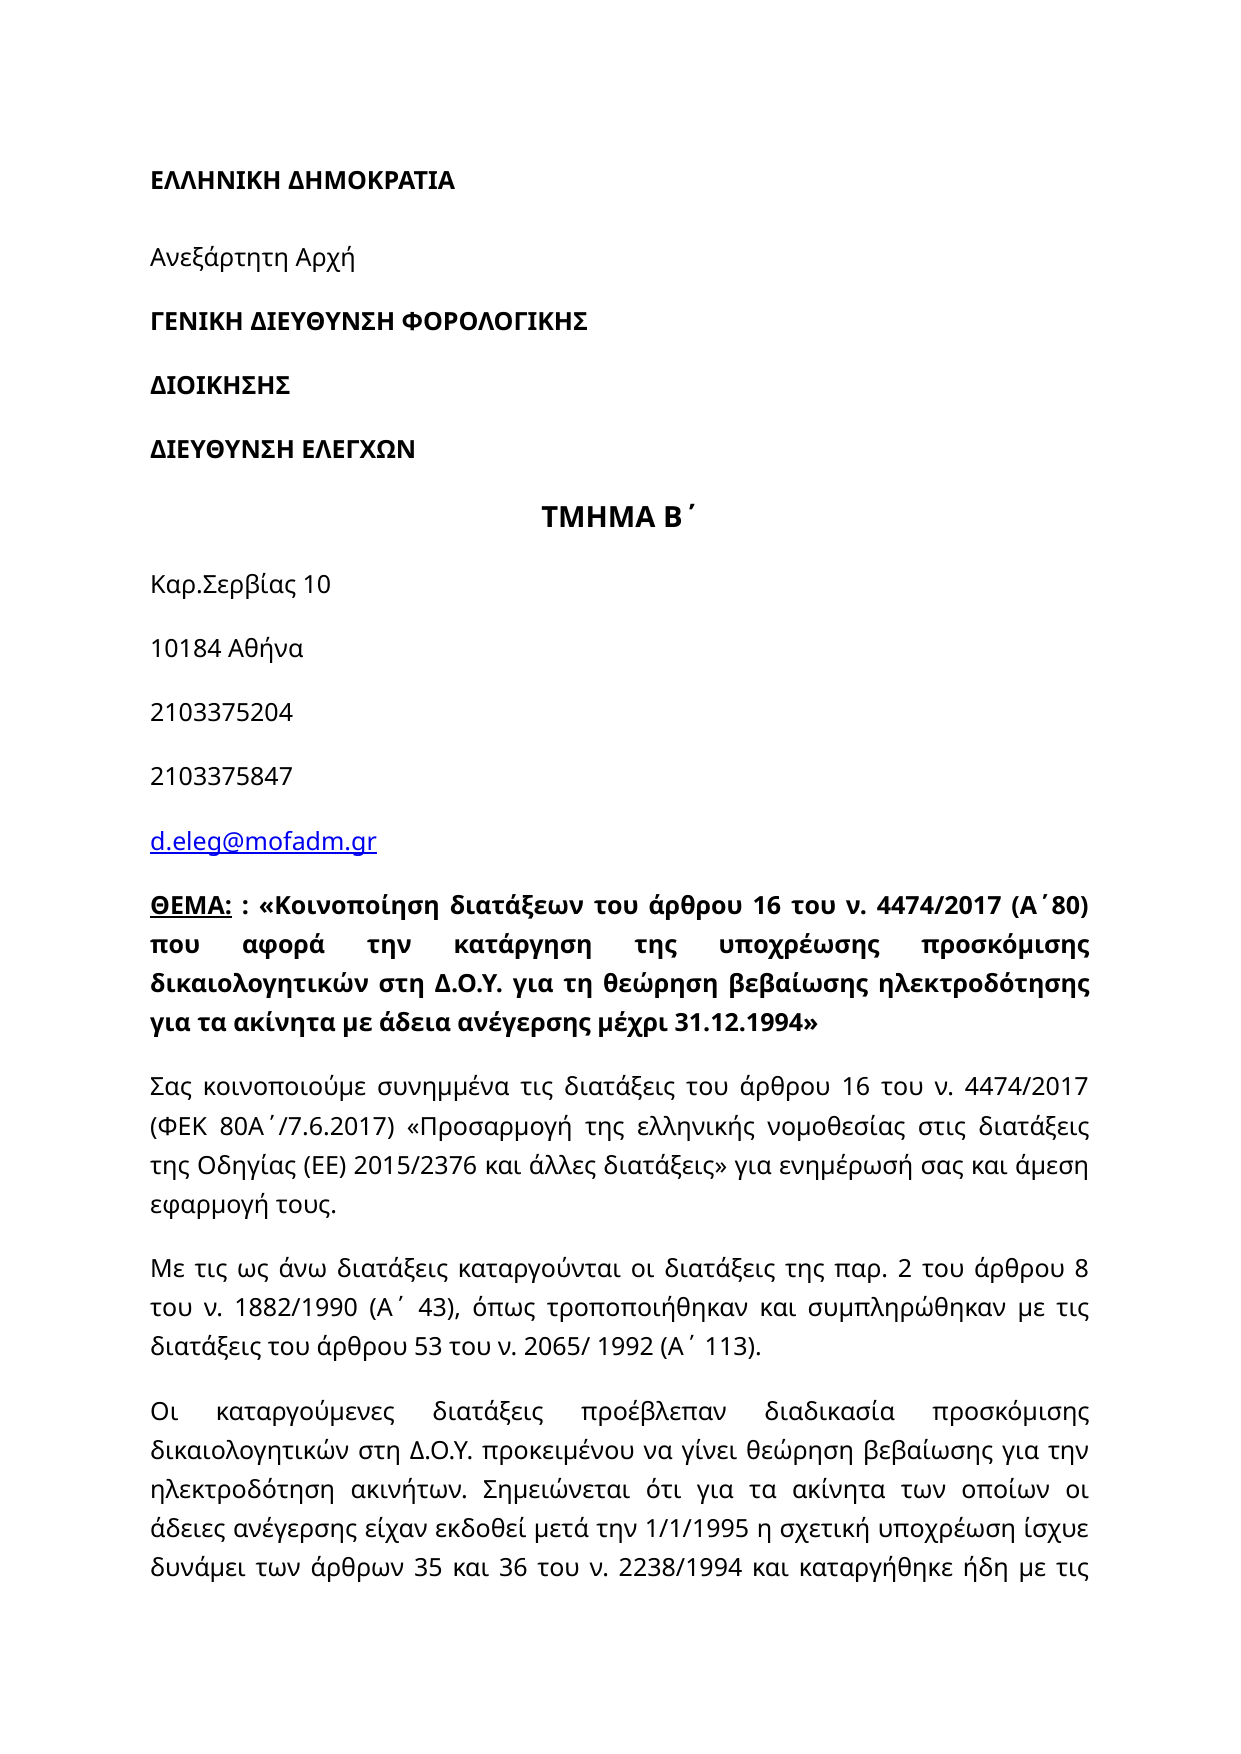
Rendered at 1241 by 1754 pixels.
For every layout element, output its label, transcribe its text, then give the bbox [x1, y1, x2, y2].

text ΔΙΟΙΚΗΣΗΣ [150, 367, 1090, 402]
text 10184 Αθήνα [150, 631, 1090, 665]
text ΔΙΕΥΘΥΝΣΗ ΕΛΕΓΧΩΝ [150, 432, 1090, 466]
text Σας κοινοποιούμε συνημμένα τις διατάξεις του άρθρου 16 του ν. 4474/2017 (ΦΕΚ 80Α΄/7.6.2017) «Προσαρμογή της ελληνικής νομοθεσίας στις διατάξεις της Οδηγίας (ΕΕ) 2015/2376 και άλλες διατάξεις» για ενημέρωσή σας και άμεση εφαρμογή τους. [150, 1069, 1090, 1221]
text d.eleg@mofadm.gr [150, 823, 1090, 857]
title ΕΛΛΗΝΙΚΗ ΔΗΜΟΚΡΑΤΙΑ [150, 162, 1090, 197]
text Ανεξάρτητη Αρχή [150, 239, 1090, 273]
text Καρ.Σερβίας 10 [150, 566, 1090, 601]
text Με τις ως άνω διατάξεις καταργούνται οι διατάξεις της παρ. 2 του άρθρου 8 του ν. 1882/1990 (Α΄ 43), όπως τροποποιήθηκαν και συμπληρώθηκαν µε τις διατάξεις του άρθρου 53 του ν. 2065/ 1992 (Α΄ 113). [150, 1251, 1090, 1363]
text 2103375847 [150, 759, 1090, 793]
subtitle ΤΜΗΜΑ Β΄ [150, 496, 1090, 536]
text ΘΕΜΑ: : «Κοινοποίηση διατάξεων του άρθρου 16 του ν. 4474/2017 (Α΄80) που αφορά την κατάργηση της υποχρέωσης προσκόμισης δικαιολογητικών στη Δ.Ο.Υ. για τη θεώρηση βεβαίωσης ηλεκτροδότησης για τα ακίνητα με άδεια ανέγερσης μέχρι 31.12.1994» [150, 887, 1090, 1039]
text ΓΕΝΙΚΗ ΔΙΕΥΘΥΝΣΗ ΦΟΡΟΛΟΓΙΚΗΣ [150, 303, 1090, 337]
text 2103375204 [150, 695, 1090, 729]
text Οι καταργούμενες διατάξεις προέβλεπαν διαδικασία προσκόμισης δικαιολογητικών στη Δ.Ο.Υ. προκειμένου να γίνει θεώρηση βεβαίωσης για την ηλεκτροδότηση ακινήτων. Σημειώνεται ότι για τα ακίνητα των οποίων οι άδειες ανέγερσης είχαν εκδοθεί μετά την 1/1/1995 η σχετική υποχρέωση ίσχυε δυνάμει των άρθρων 35 και 36 του ν. 2238/1994 και καταργήθηκε ήδη με τις [150, 1393, 1090, 1584]
